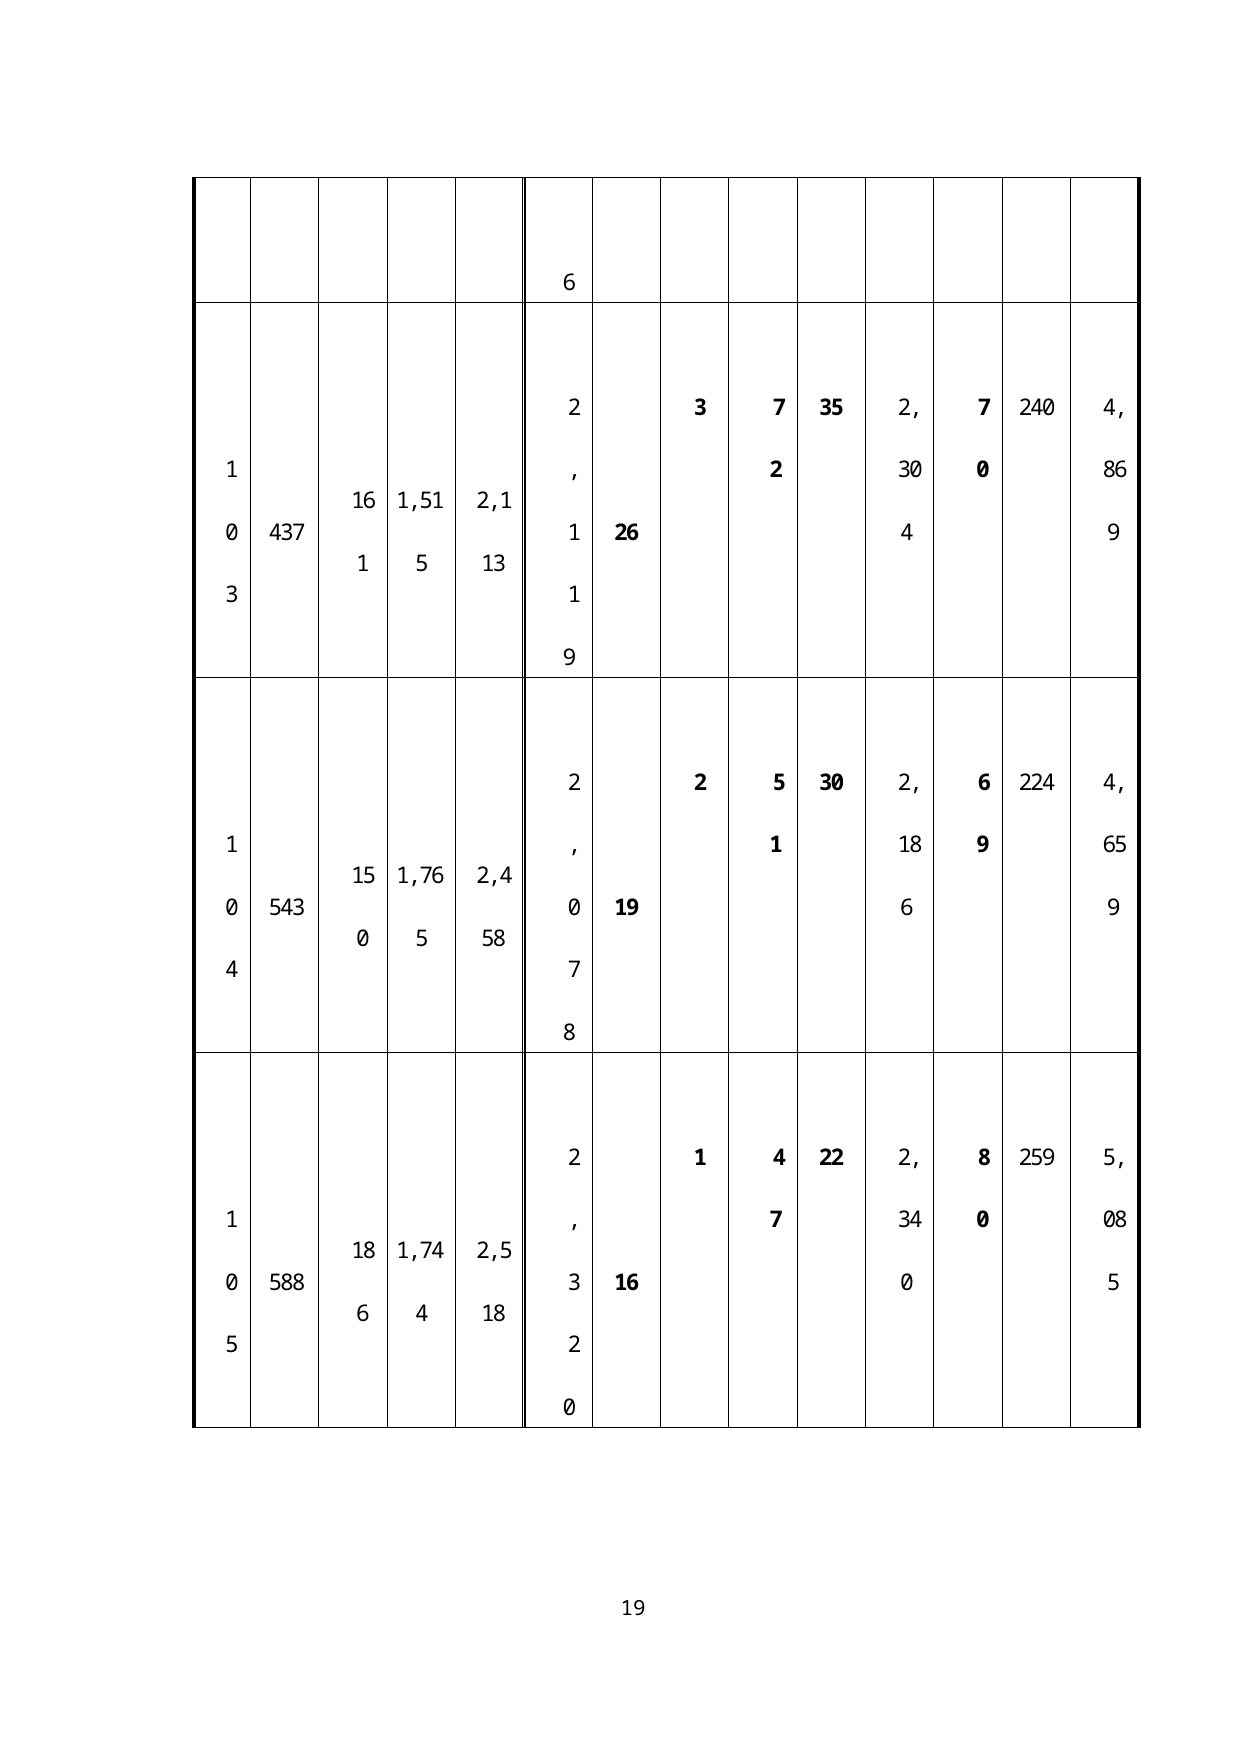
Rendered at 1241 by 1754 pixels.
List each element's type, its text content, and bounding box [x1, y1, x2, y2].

table_cell [1003, 178, 1070, 302]
table_cell 186 [319, 1053, 387, 1427]
table_cell [1071, 178, 1137, 302]
table_cell [798, 178, 865, 302]
table_cell 3 [661, 303, 728, 677]
table_cell 47 [729, 1053, 797, 1427]
table_cell 1 [661, 1053, 728, 1427]
table_cell 1,744 [388, 1053, 455, 1427]
table_cell 2 [661, 678, 728, 1052]
table_cell 4,869 [1071, 303, 1137, 677]
table_cell 2,518 [456, 1053, 522, 1427]
table_cell [729, 178, 797, 302]
table_cell 51 [729, 678, 797, 1052]
table_cell [456, 178, 522, 302]
table_cell 19 [593, 678, 660, 1052]
table_cell 4,659 [1071, 678, 1137, 1052]
table_cell 2,458 [456, 678, 522, 1052]
table_cell [251, 178, 318, 302]
table_cell [934, 178, 1002, 302]
table_cell 2,304 [866, 303, 933, 677]
table_cell 6 [526, 178, 592, 302]
table_cell 105 [196, 1053, 250, 1427]
table_cell 240 [1003, 303, 1070, 677]
table_cell 150 [319, 678, 387, 1052]
table_cell 35 [798, 303, 865, 677]
table_cell 2,340 [866, 1053, 933, 1427]
table_cell [319, 178, 387, 302]
table_cell 2,113 [456, 303, 522, 677]
table_cell 259 [1003, 1053, 1070, 1427]
table_cell 2,320 [526, 1053, 592, 1427]
table_cell 70 [934, 303, 1002, 677]
table_cell 224 [1003, 678, 1070, 1052]
table_cell [593, 178, 660, 302]
table_cell 5,085 [1071, 1053, 1137, 1427]
table_cell 26 [593, 303, 660, 677]
table_cell 16 [593, 1053, 660, 1427]
table_cell 437 [251, 303, 318, 677]
table_cell 69 [934, 678, 1002, 1052]
table_cell 103 [196, 303, 250, 677]
table_cell 1,515 [388, 303, 455, 677]
table_cell 104 [196, 678, 250, 1052]
table_cell 2,119 [526, 303, 592, 677]
table_cell 22 [798, 1053, 865, 1427]
table_cell 1,765 [388, 678, 455, 1052]
table_cell [661, 178, 728, 302]
table_cell 543 [251, 678, 318, 1052]
table_cell 161 [319, 303, 387, 677]
table_cell [196, 178, 250, 302]
table_cell 80 [934, 1053, 1002, 1427]
table_cell [866, 178, 933, 302]
table_cell 588 [251, 1053, 318, 1427]
table_cell 72 [729, 303, 797, 677]
table_cell 30 [798, 678, 865, 1052]
table_cell 2,078 [526, 678, 592, 1052]
table_cell 2,186 [866, 678, 933, 1052]
table_cell [388, 178, 455, 302]
